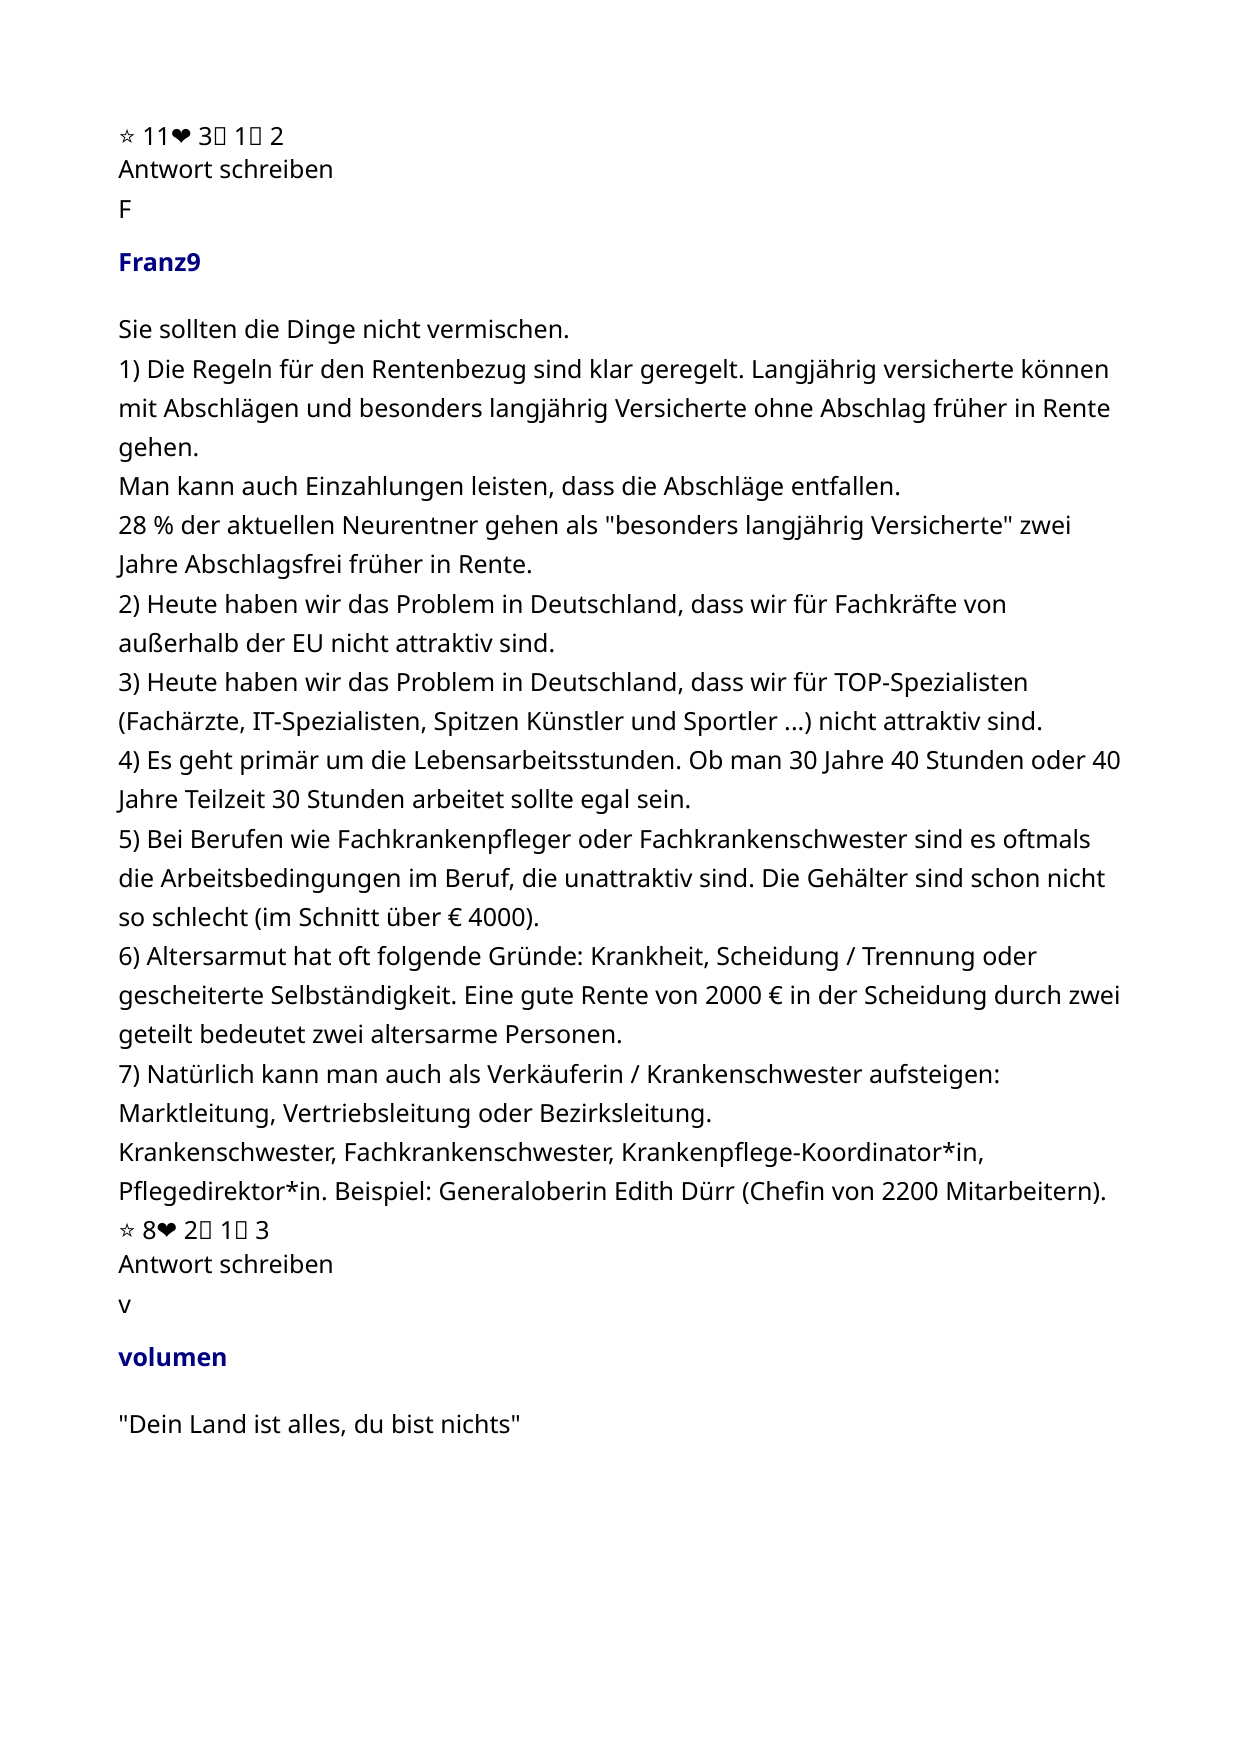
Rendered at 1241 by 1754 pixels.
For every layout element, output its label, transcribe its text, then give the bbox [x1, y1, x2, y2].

text 4) Es geht primär um die Lebensarbeitsstunden. Ob man 30 Jahre 40 Stunden oder 40 Jahre Teilzeit 30 Stunden arbeitet sollte egal sein. [118, 743, 1122, 816]
subtitle Franz9 [118, 245, 1122, 279]
text v [118, 1286, 1122, 1320]
text Antwort schreiben [118, 1247, 1122, 1281]
text 1) Die Regeln für den Rentenbezug sind klar geregelt. Langjährig versicherte können mit Abschlägen und besonders langjährig Versicherte ohne Abschlag früher in Rente gehen. [118, 351, 1122, 464]
text Man kann auch Einzahlungen leisten, dass die Abschläge entfallen. [118, 469, 1122, 503]
text 5) Bei Berufen wie Fachkrankenpfleger oder Fachkrankenschwester sind es oftmals die Arbeitsbedingungen im Beruf, die unattraktiv sind. Die Gehälter sind schon nicht so schlecht (im Schnitt über € 4000). [118, 821, 1122, 934]
text F [118, 191, 1122, 225]
subtitle volumen [118, 1340, 1122, 1374]
text 7) Natürlich kann man auch als Verkäuferin / Krankenschwester aufsteigen: Marktleitung, Vertriebsleitung oder Bezirksleitung. [118, 1056, 1122, 1129]
text 28 % der aktuellen Neurentner gehen als "besonders langjährig Versicherte" zwei Jahre Abschlagsfrei früher in Rente. [118, 508, 1122, 581]
text Krankenschwester, Fachkrankenschwester, Krankenpflege-Koordinator*in, Pflegedirektor*in. Beispiel: Generaloberin Edith Dürr (Chefin von 2200 Mitarbeitern). [118, 1135, 1122, 1208]
text ⭐️ 8❤️ 2🙁 1🤨 3 [118, 1213, 1122, 1247]
text 3) Heute haben wir das Problem in Deutschland, dass wir für TOP-Spezialisten (Fachärzte, IT-Spezialisten, Spitzen Künstler und Sportler ...) nicht attraktiv sind. [118, 665, 1122, 738]
text Sie sollten die Dinge nicht vermischen. [118, 312, 1122, 346]
text ⭐️ 11❤️ 3🙁 1🤨 2 [118, 118, 1122, 152]
text 2) Heute haben wir das Problem in Deutschland, dass wir für Fachkräfte von außerhalb der EU nicht attraktiv sind. [118, 586, 1122, 659]
text "Dein Land ist alles, du bist nichts" [118, 1407, 1122, 1441]
text 6) Altersarmut hat oft folgende Gründe: Krankheit, Scheidung / Trennung oder gescheiterte Selbständigkeit. Eine gute Rente von 2000 € in der Scheidung durch zwei geteilt bedeutet zwei altersarme Personen. [118, 939, 1122, 1051]
text Antwort schreiben [118, 152, 1122, 186]
